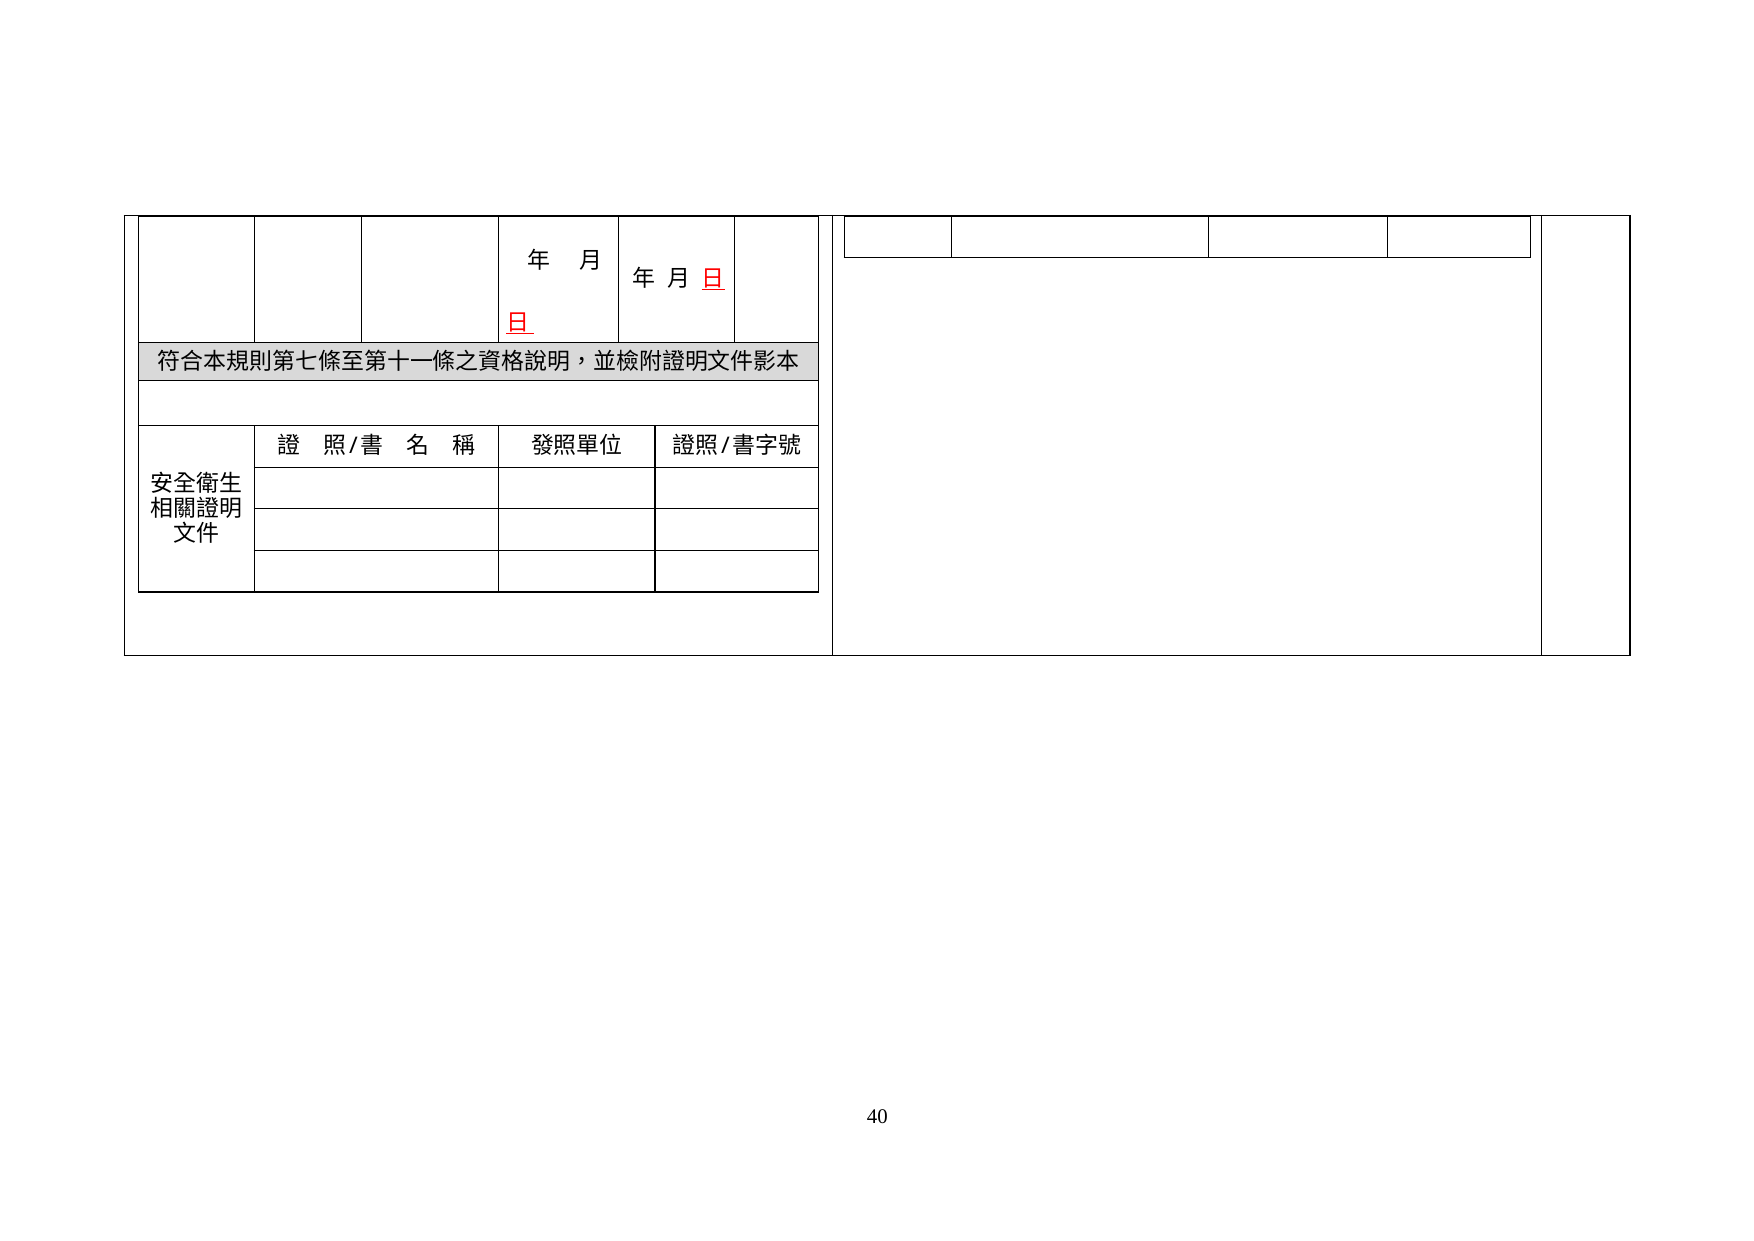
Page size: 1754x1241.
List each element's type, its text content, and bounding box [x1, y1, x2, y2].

table_cell [499, 551, 654, 591]
table_cell [255, 509, 498, 550]
table_cell 證 照/書 名 稱 [255, 426, 498, 467]
table_cell [125, 216, 832, 655]
table_cell [845, 217, 951, 257]
table_cell [1542, 216, 1629, 655]
table_cell [735, 217, 818, 342]
table_cell [656, 509, 818, 550]
table_cell [1209, 217, 1387, 257]
table_cell [656, 551, 818, 591]
table_cell [656, 468, 818, 508]
table_cell 年 月 日 [619, 217, 734, 342]
table_cell [499, 509, 654, 550]
table_cell [952, 217, 1208, 257]
table_cell 證照/書字號 [656, 426, 818, 467]
table_cell [255, 217, 361, 342]
table_cell [362, 217, 498, 342]
table_cell [1388, 217, 1530, 257]
table_cell [499, 468, 654, 508]
table_cell [139, 381, 818, 425]
table_cell [833, 216, 1541, 655]
table_cell 符合本規則第七條至第十一條之資格說明，並檢附證明文件影本 [139, 343, 818, 380]
table_cell 安全衛生相關證明文件 [139, 426, 254, 591]
table_cell [139, 217, 254, 342]
table_cell [255, 551, 498, 591]
table_cell [255, 468, 498, 508]
table_cell 發照單位 [499, 426, 654, 467]
table_cell 年 月 日 [499, 217, 618, 342]
